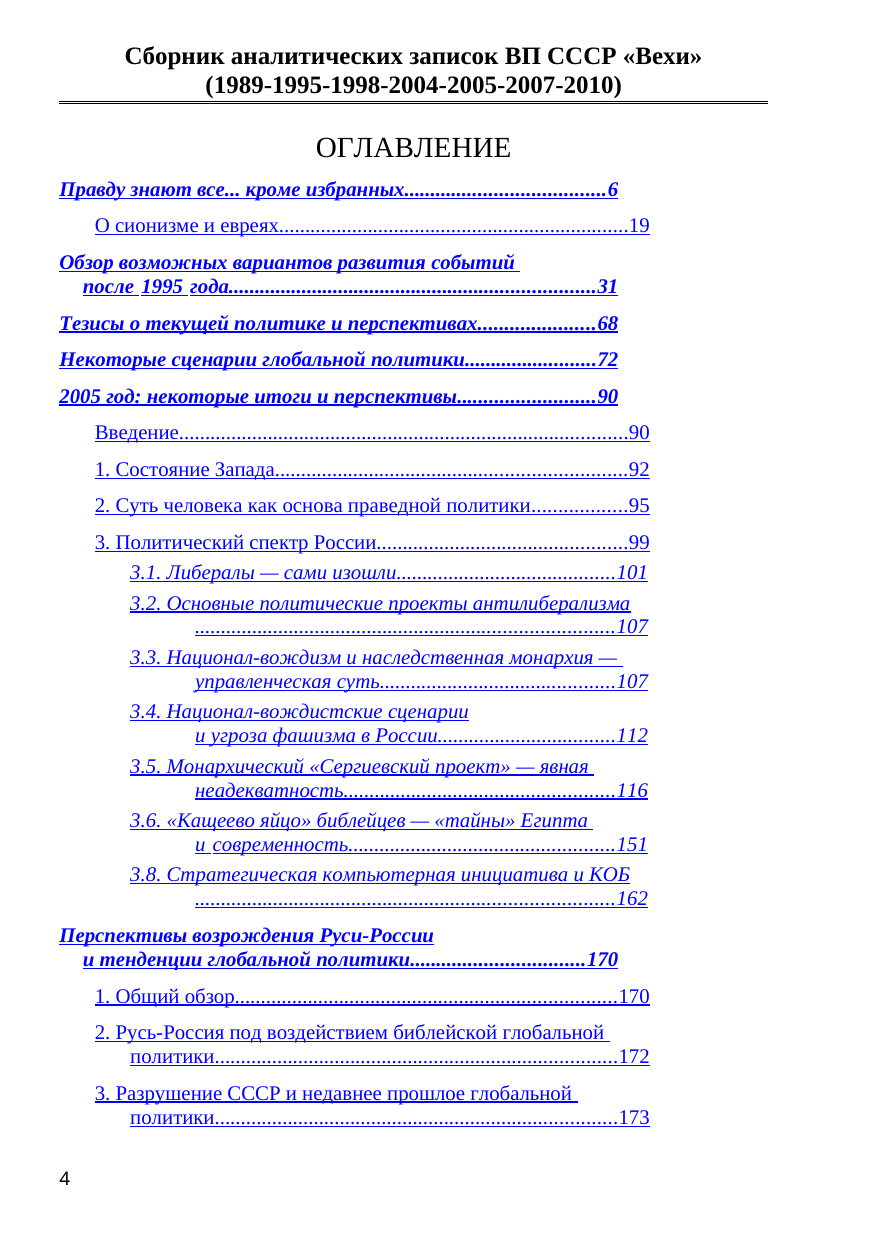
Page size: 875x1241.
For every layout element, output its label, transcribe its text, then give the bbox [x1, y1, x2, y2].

text 3.4. Национал-вождистские сценарии и угроза фашизма в России 112 [130, 699, 649, 747]
text Тезисы о текущей политике и перспективах 68 [59, 310, 620, 334]
text Введение 90 [94, 420, 649, 441]
text 2. Русь-Россия под воздействием библейской глобальной политики 172 [94, 1020, 649, 1068]
text Правду знают все... кроме избранных 6 [59, 177, 620, 201]
text Обзор возможных вариантов развития событий после 1995 года 31 [59, 250, 620, 298]
text 3. Политический спектр России 99 [94, 530, 649, 551]
text ОГЛАВЛЕНИЕ [59, 131, 768, 164]
text 3.6. «Кащеево яйцо» библейцев — «тайны» Египта и современность 151 [130, 808, 649, 856]
text 3.8. Стратегическая компьютерная инициатива и КОБ 162 [130, 862, 649, 910]
text 3.3. Национал-вождизм и наследственная монархия — управленческая суть 107 [130, 645, 649, 693]
text 3.2. Основные политические проекты антилиберализма 107 [130, 590, 649, 638]
text 3. Разрушение СССР и недавнее прошлое глобальной политики 173 [94, 1081, 649, 1129]
text 1. Состояние Запада 92 [94, 457, 649, 478]
text Некоторые сценарии глобальной политики 72 [59, 347, 620, 371]
text 1. Общий обзор 170 [94, 983, 649, 1004]
text О сионизме и евреях 19 [94, 213, 649, 234]
text 3.1. Либералы — сами изошли... 101 [130, 560, 649, 584]
text 2005 год: некоторые итоги и перспективы 90 [59, 383, 620, 408]
text 3.5. Монархический «Сергиевский проект» — явная неадекватность 116 [130, 753, 649, 802]
text 2. Суть человека как основа праведной политики 95 [94, 493, 649, 514]
text Перспективы возрождения Руси-России и тенденции глобальной политики 170 [59, 923, 620, 971]
